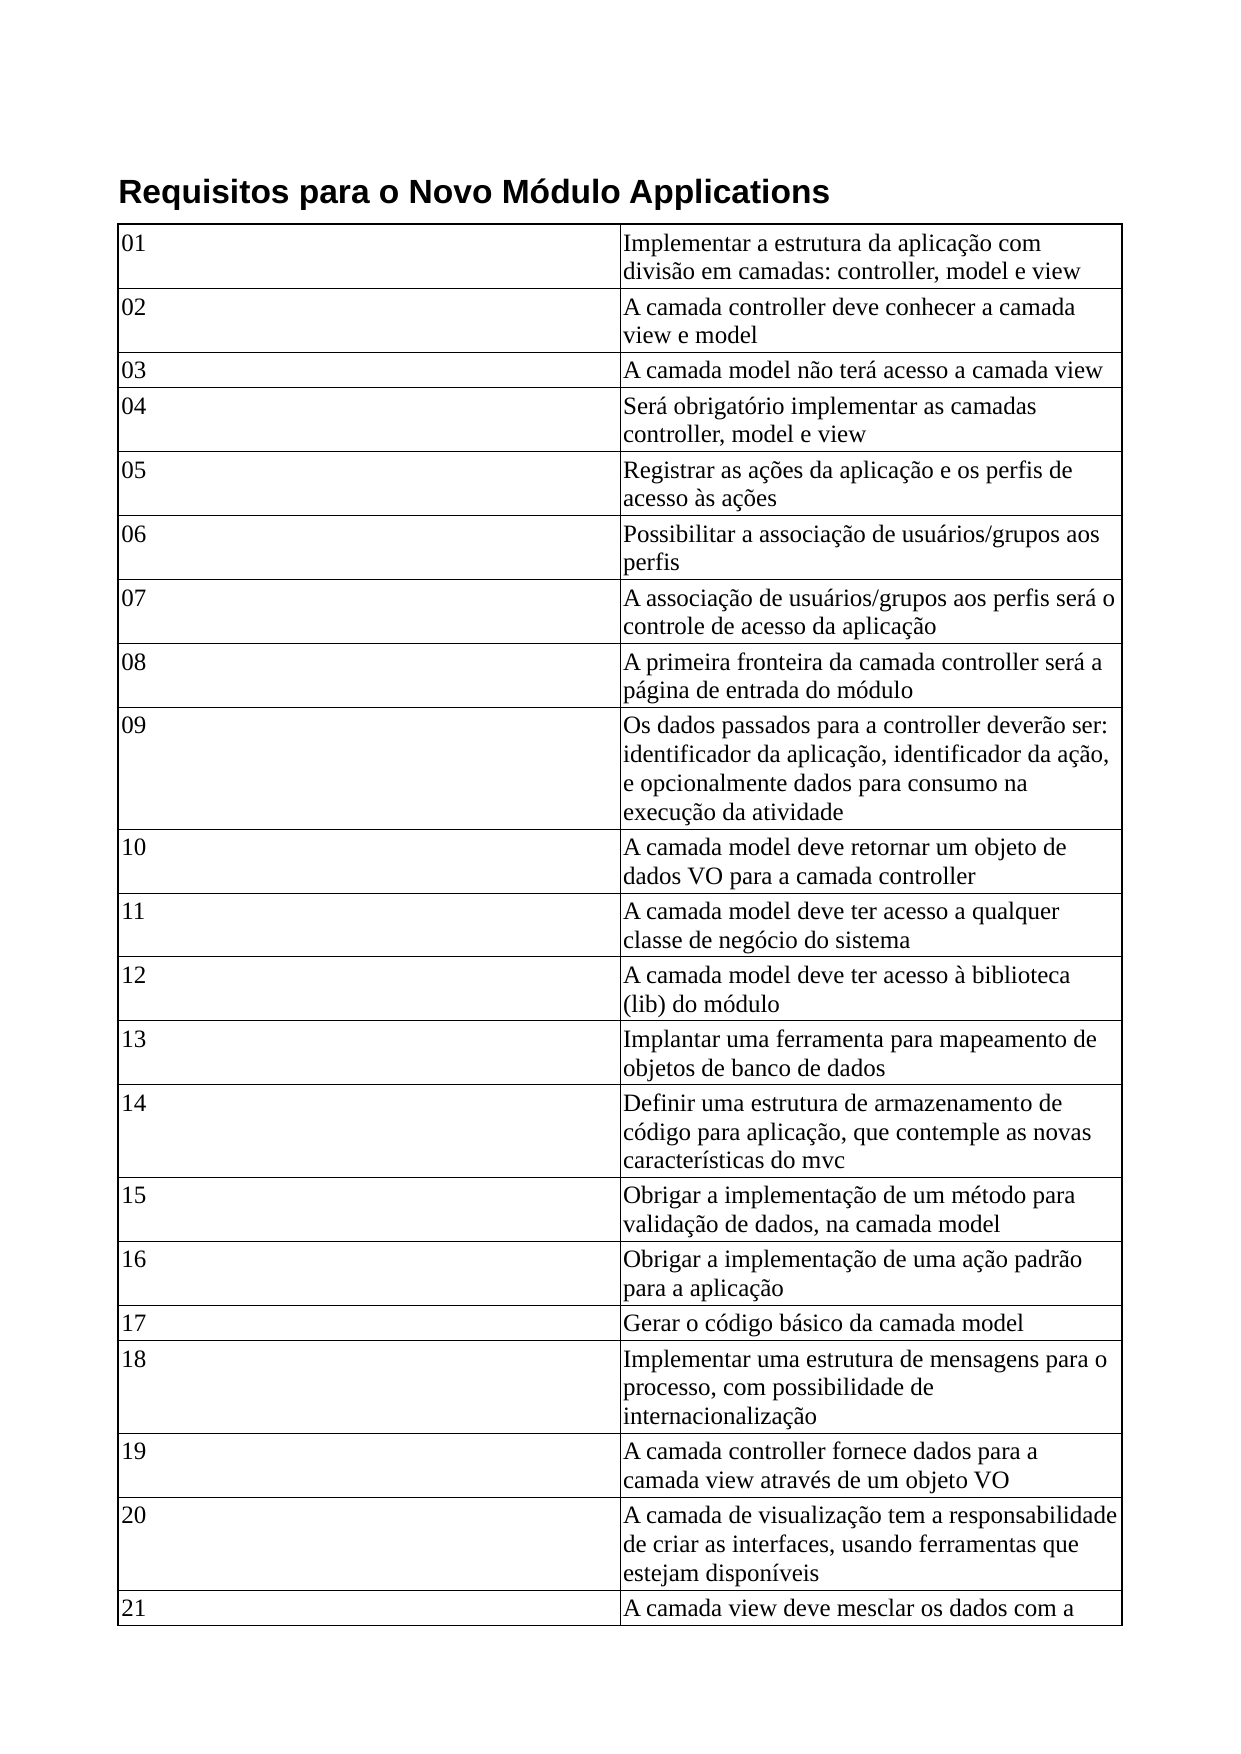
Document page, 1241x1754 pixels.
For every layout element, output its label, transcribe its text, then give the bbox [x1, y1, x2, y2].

table_cell 15 [119, 1178, 620, 1241]
table_cell Implantar uma ferramenta para mapeamento de objetos de banco de dados [621, 1021, 1121, 1084]
table_cell Possibilitar a associação de usuários/grupos aos perfis [621, 516, 1121, 579]
table_cell A camada model não terá acesso a camada view [621, 353, 1121, 387]
table_cell Obrigar a implementação de uma ação padrão para a aplicação [621, 1242, 1121, 1305]
table_cell Gerar o código básico da camada model [621, 1306, 1121, 1340]
table_cell 18 [119, 1341, 620, 1433]
table_cell 14 [119, 1085, 620, 1177]
table_cell A primeira fronteira da camada controller será a página de entrada do módulo [621, 644, 1121, 707]
table_cell 16 [119, 1242, 620, 1305]
table_cell 07 [119, 580, 620, 643]
table_cell Definir uma estrutura de armazenamento de código para aplicação, que contemple as novas características do mvc [621, 1085, 1121, 1177]
table_cell 03 [119, 353, 620, 387]
table_cell A camada model deve ter acesso a qualquer classe de negócio do sistema [621, 894, 1121, 956]
table_cell 04 [119, 388, 620, 451]
table_cell 19 [119, 1434, 620, 1497]
table_cell A camada controller fornece dados para a camada view através de um objeto VO [621, 1434, 1121, 1497]
table_header Implementar a estrutura da aplicação com divisão em camadas: controller, model e view [621, 225, 1121, 288]
table_cell A camada de visualização tem a responsabilidade de criar as interfaces, usando ferramentas que estejam disponíveis [621, 1498, 1121, 1589]
table_cell 12 [119, 957, 620, 1020]
table_cell 10 [119, 830, 620, 892]
table_cell A camada controller deve conhecer a camada view e model [621, 289, 1121, 352]
table_cell 08 [119, 644, 620, 707]
table_cell 05 [119, 452, 620, 515]
table_cell A camada model deve retornar um objeto de dados VO para a camada controller [621, 830, 1121, 892]
table_cell 17 [119, 1306, 620, 1340]
table_cell 11 [119, 894, 620, 956]
subtitle Requisitos para o Novo Módulo Applications [118, 172, 1122, 211]
table_cell 06 [119, 516, 620, 579]
table_header 01 [119, 225, 620, 288]
table_cell A associação de usuários/grupos aos perfis será o controle de acesso da aplicação [621, 580, 1121, 643]
table_cell A camada model deve ter acesso à biblioteca (lib) do módulo [621, 957, 1121, 1020]
table_cell 13 [119, 1021, 620, 1084]
table_cell 21 [119, 1591, 620, 1625]
table_cell Registrar as ações da aplicação e os perfis de acesso às ações [621, 452, 1121, 515]
table_cell A camada view deve mesclar os dados com a [621, 1591, 1121, 1625]
table_cell 02 [119, 289, 620, 352]
table_cell Implementar uma estrutura de mensagens para o processo, com possibilidade de internacionalização [621, 1341, 1121, 1433]
table_cell 20 [119, 1498, 620, 1589]
table_cell Os dados passados para a controller deverão ser: identificador da aplicação, identificador da ação, e opcionalmente dados para consumo na execução da atividade [621, 708, 1121, 828]
table_cell Será obrigatório implementar as camadas controller, model e view [621, 388, 1121, 451]
table_cell 09 [119, 708, 620, 828]
table_cell Obrigar a implementação de um método para validação de dados, na camada model [621, 1178, 1121, 1241]
